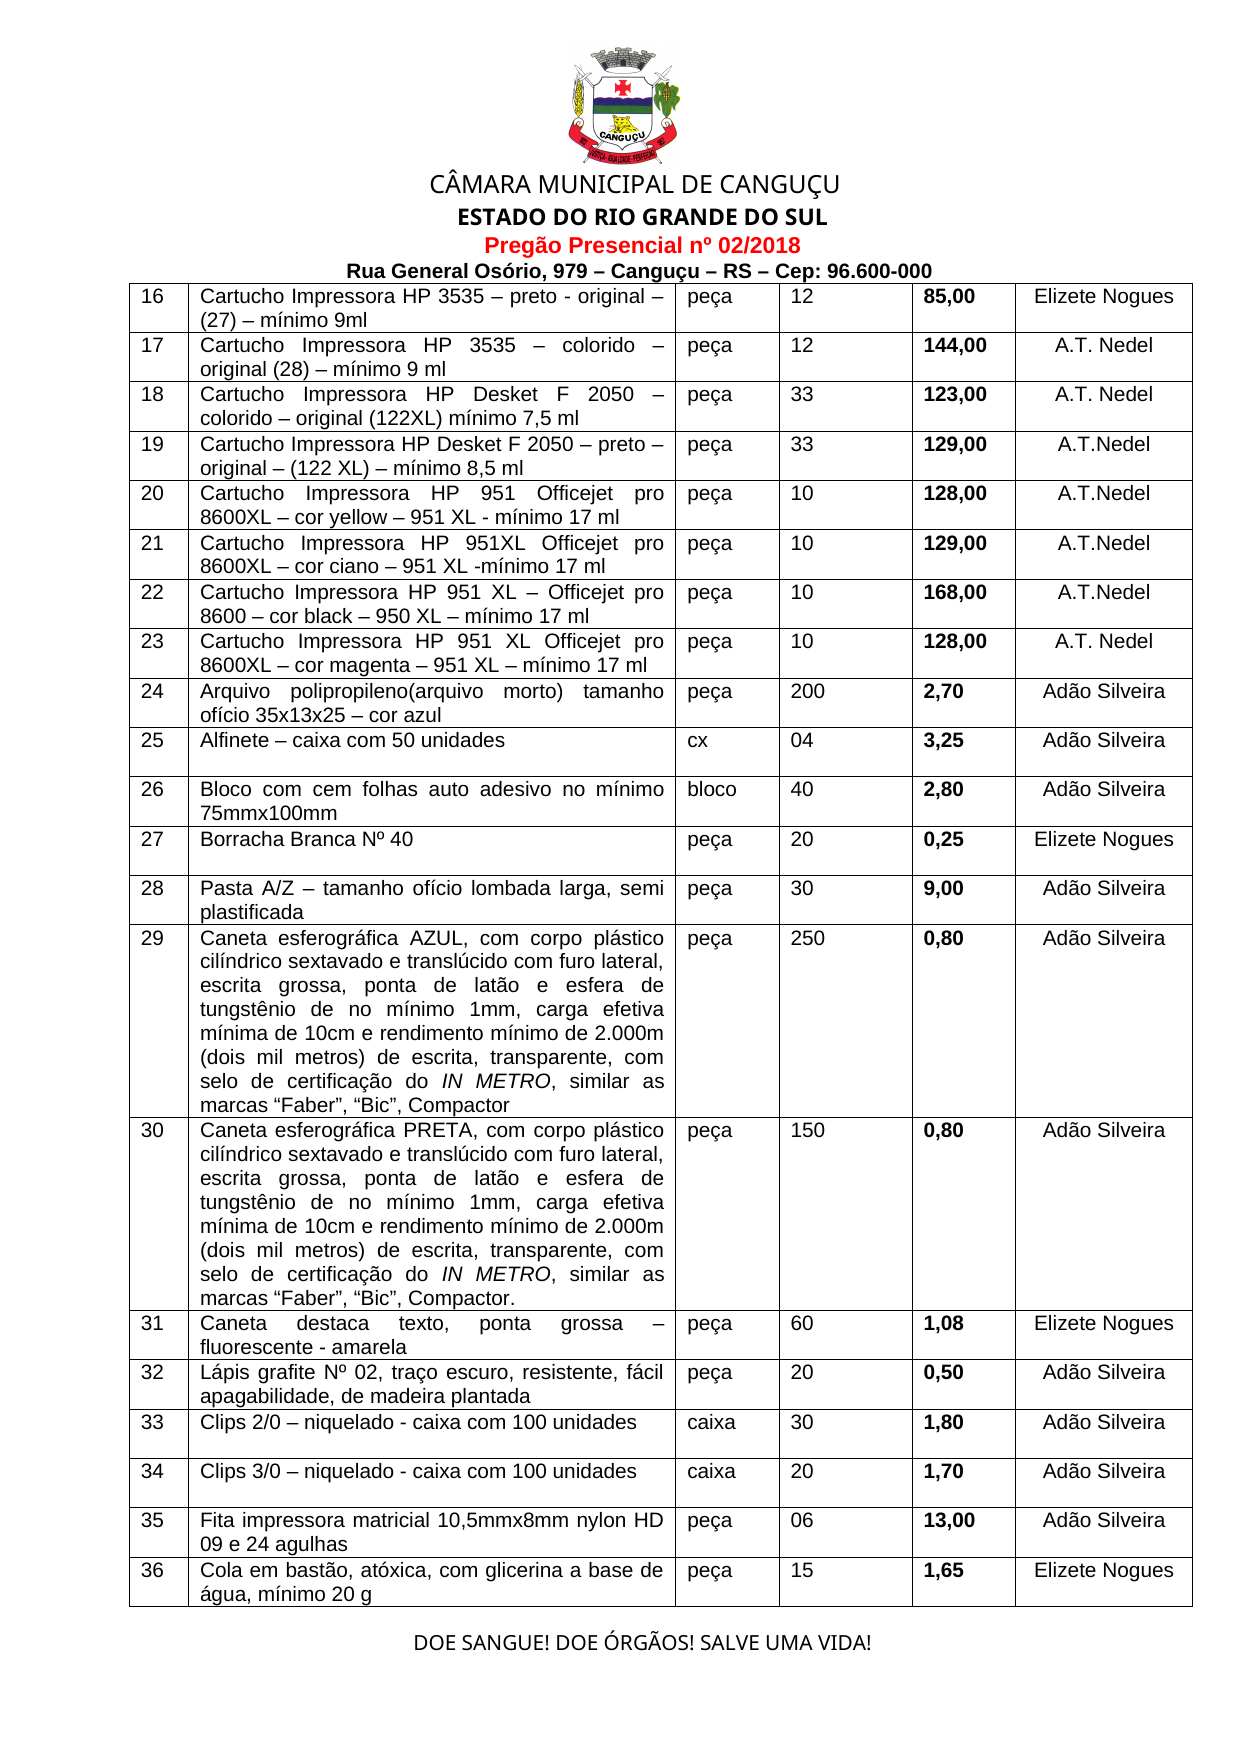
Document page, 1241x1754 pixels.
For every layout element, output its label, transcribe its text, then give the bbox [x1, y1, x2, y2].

table_cell 16 [130, 284, 188, 332]
table_cell 1,65 [913, 1558, 1015, 1606]
table_cell 19 [130, 432, 188, 480]
table_cell 13,00 [913, 1508, 1015, 1557]
table_cell A.T.Nedel [1016, 580, 1192, 628]
table_cell peça [676, 284, 779, 332]
table_cell 40 [780, 777, 912, 826]
table_cell peça [676, 1311, 779, 1359]
table_cell 128,00 [913, 629, 1015, 677]
table_cell 9,00 [913, 876, 1015, 924]
table_cell 0,25 [913, 827, 1015, 875]
table_cell 20 [780, 827, 912, 875]
table_cell 20 [780, 1360, 912, 1408]
table_cell A.T.Nedel [1016, 481, 1192, 529]
table_cell peça [676, 481, 779, 529]
table_cell Caneta destaca texto, ponta grossa – fluorescente - amarela [189, 1311, 675, 1359]
table_cell Adão Silveira [1016, 925, 1192, 1117]
table_cell Elizete Nogues [1016, 827, 1192, 875]
table_cell peça [676, 629, 779, 677]
table_cell peça [676, 432, 779, 480]
table_cell Cartucho Impressora HP 951 XL Officejet pro 8600XL – cor magenta – 951 XL – mínimo 17 ml [189, 629, 675, 677]
table_cell A.T. Nedel [1016, 333, 1192, 381]
table_cell 129,00 [913, 530, 1015, 579]
table_cell 10 [780, 530, 912, 579]
table_cell A.T. Nedel [1016, 382, 1192, 431]
table_cell peça [676, 925, 779, 1117]
table_cell 29 [130, 925, 188, 1117]
table_cell 3,25 [913, 728, 1015, 776]
table_cell Cola em bastão, atóxica, com glicerina a base de água, mínimo 20 g [189, 1558, 675, 1606]
table_cell Caneta esferográfica AZUL, com corpo plástico cilíndrico sextavado e translúcido com furo lateral, escrita grossa, ponta de latão e esfera de tungstênio de no mínimo 1mm, carga efetiva mínima de 10cm e rendimento mínimo de 2.000m (dois mil metros) de escrita, transparente, com selo de certificação do IN METRO, similar as marcas “Faber”, “Bic”, Compactor [189, 925, 675, 1117]
table_cell peça [676, 1360, 779, 1408]
table_cell Cartucho Impressora HP Desket F 2050 – colorido – original (122XL) mínimo 7,5 ml [189, 382, 675, 431]
table_cell 0,80 [913, 925, 1015, 1117]
table_cell 1,80 [913, 1410, 1015, 1458]
table_cell 85,00 [913, 284, 1015, 332]
table_cell Cartucho Impressora HP 3535 – colorido – original (28) – mínimo 9 ml [189, 333, 675, 381]
table_cell Cartucho Impressora HP 951XL Officejet pro 8600XL – cor ciano – 951 XL -mínimo 17 ml [189, 530, 675, 579]
table_cell 60 [780, 1311, 912, 1359]
table_cell 26 [130, 777, 188, 826]
table_cell 33 [780, 432, 912, 480]
table_cell 04 [780, 728, 912, 776]
table_cell Cartucho Impressora HP 951 XL – Officejet pro 8600 – cor black – 950 XL – mínimo 17 ml [189, 580, 675, 628]
table_cell 31 [130, 1311, 188, 1359]
table_cell 36 [130, 1558, 188, 1606]
table_cell 10 [780, 580, 912, 628]
table_cell 12 [780, 284, 912, 332]
table_cell 23 [130, 629, 188, 677]
table_cell 0,50 [913, 1360, 1015, 1408]
table_cell Bloco com cem folhas auto adesivo no mínimo 75mmx100mm [189, 777, 675, 826]
table_cell Elizete Nogues [1016, 284, 1192, 332]
table_cell peça [676, 333, 779, 381]
table_cell peça [676, 1508, 779, 1557]
table_cell Adão Silveira [1016, 728, 1192, 776]
table_cell Cartucho Impressora HP 3535 – preto - original – (27) – mínimo 9ml [189, 284, 675, 332]
table_cell 30 [780, 1410, 912, 1458]
table_cell 06 [780, 1508, 912, 1557]
table_cell 15 [780, 1558, 912, 1606]
table_cell 168,00 [913, 580, 1015, 628]
table_cell Fita impressora matricial 10,5mmx8mm nylon HD 09 e 24 agulhas [189, 1508, 675, 1557]
table_cell Adão Silveira [1016, 1508, 1192, 1557]
table_cell 22 [130, 580, 188, 628]
table_cell 2,80 [913, 777, 1015, 826]
table_cell Borracha Branca Nº 40 [189, 827, 675, 875]
table_cell 10 [780, 481, 912, 529]
table_cell 144,00 [913, 333, 1015, 381]
table_cell 33 [130, 1410, 188, 1458]
table_cell 25 [130, 728, 188, 776]
table_cell 32 [130, 1360, 188, 1408]
table_cell 33 [780, 382, 912, 431]
table_cell 1,08 [913, 1311, 1015, 1359]
table_cell Lápis grafite Nº 02, traço escuro, resistente, fácil apagabilidade, de madeira plantada [189, 1360, 675, 1408]
table_cell Clips 2/0 – niquelado - caixa com 100 unidades [189, 1410, 675, 1458]
table_cell 28 [130, 876, 188, 924]
table_cell Cartucho Impressora HP 951 Officejet pro 8600XL – cor yellow – 951 XL - mínimo 17 ml [189, 481, 675, 529]
table_cell 27 [130, 827, 188, 875]
table_cell Alfinete – caixa com 50 unidades [189, 728, 675, 776]
table_cell Elizete Nogues [1016, 1311, 1192, 1359]
table_cell 17 [130, 333, 188, 381]
table_cell peça [676, 827, 779, 875]
table_cell Adão Silveira [1016, 1118, 1192, 1310]
table_cell Adão Silveira [1016, 1360, 1192, 1408]
table_cell Adão Silveira [1016, 1410, 1192, 1458]
table_cell Pasta A/Z – tamanho ofício lombada larga, semi plastificada [189, 876, 675, 924]
table_cell Cartucho Impressora HP Desket F 2050 – preto – original – (122 XL) – mínimo 8,5 ml [189, 432, 675, 480]
table_cell peça [676, 1558, 779, 1606]
table_cell peça [676, 382, 779, 431]
table_cell Adão Silveira [1016, 679, 1192, 727]
table_cell 129,00 [913, 432, 1015, 480]
table_cell 21 [130, 530, 188, 579]
table_cell peça [676, 876, 779, 924]
table_cell Adão Silveira [1016, 1459, 1192, 1507]
table_cell Arquivo polipropileno(arquivo morto) tamanho ofício 35x13x25 – cor azul [189, 679, 675, 727]
table_cell 35 [130, 1508, 188, 1557]
table_cell Adão Silveira [1016, 777, 1192, 826]
table_cell A.T.Nedel [1016, 432, 1192, 480]
table_cell peça [676, 530, 779, 579]
table_cell peça [676, 679, 779, 727]
table_cell 10 [780, 629, 912, 677]
table_cell 2,70 [913, 679, 1015, 727]
table_cell A.T. Nedel [1016, 629, 1192, 677]
table_cell 20 [130, 481, 188, 529]
table_cell Caneta esferográfica PRETA, com corpo plástico cilíndrico sextavado e translúcido com furo lateral, escrita grossa, ponta de latão e esfera de tungstênio de no mínimo 1mm, carga efetiva mínima de 10cm e rendimento mínimo de 2.000m (dois mil metros) de escrita, transparente, com selo de certificação do IN METRO, similar as marcas “Faber”, “Bic”, Compactor. [189, 1118, 675, 1310]
table_cell 12 [780, 333, 912, 381]
table_cell 18 [130, 382, 188, 431]
table_cell 30 [780, 876, 912, 924]
table_cell Elizete Nogues [1016, 1558, 1192, 1606]
table_cell 250 [780, 925, 912, 1117]
table_cell 34 [130, 1459, 188, 1507]
table_cell 150 [780, 1118, 912, 1310]
table_cell Clips 3/0 – niquelado - caixa com 100 unidades [189, 1459, 675, 1507]
table_cell 1,70 [913, 1459, 1015, 1507]
table_cell caixa [676, 1459, 779, 1507]
table_cell 200 [780, 679, 912, 727]
table_cell 30 [130, 1118, 188, 1310]
table_cell caixa [676, 1410, 779, 1458]
table_cell 0,80 [913, 1118, 1015, 1310]
table_cell 24 [130, 679, 188, 727]
table_cell 128,00 [913, 481, 1015, 529]
table_cell peça [676, 1118, 779, 1310]
table_cell bloco [676, 777, 779, 826]
table_cell 20 [780, 1459, 912, 1507]
table_cell A.T.Nedel [1016, 530, 1192, 579]
table_cell cx [676, 728, 779, 776]
table_cell Adão Silveira [1016, 876, 1192, 924]
table_cell 123,00 [913, 382, 1015, 431]
table_cell peça [676, 580, 779, 628]
